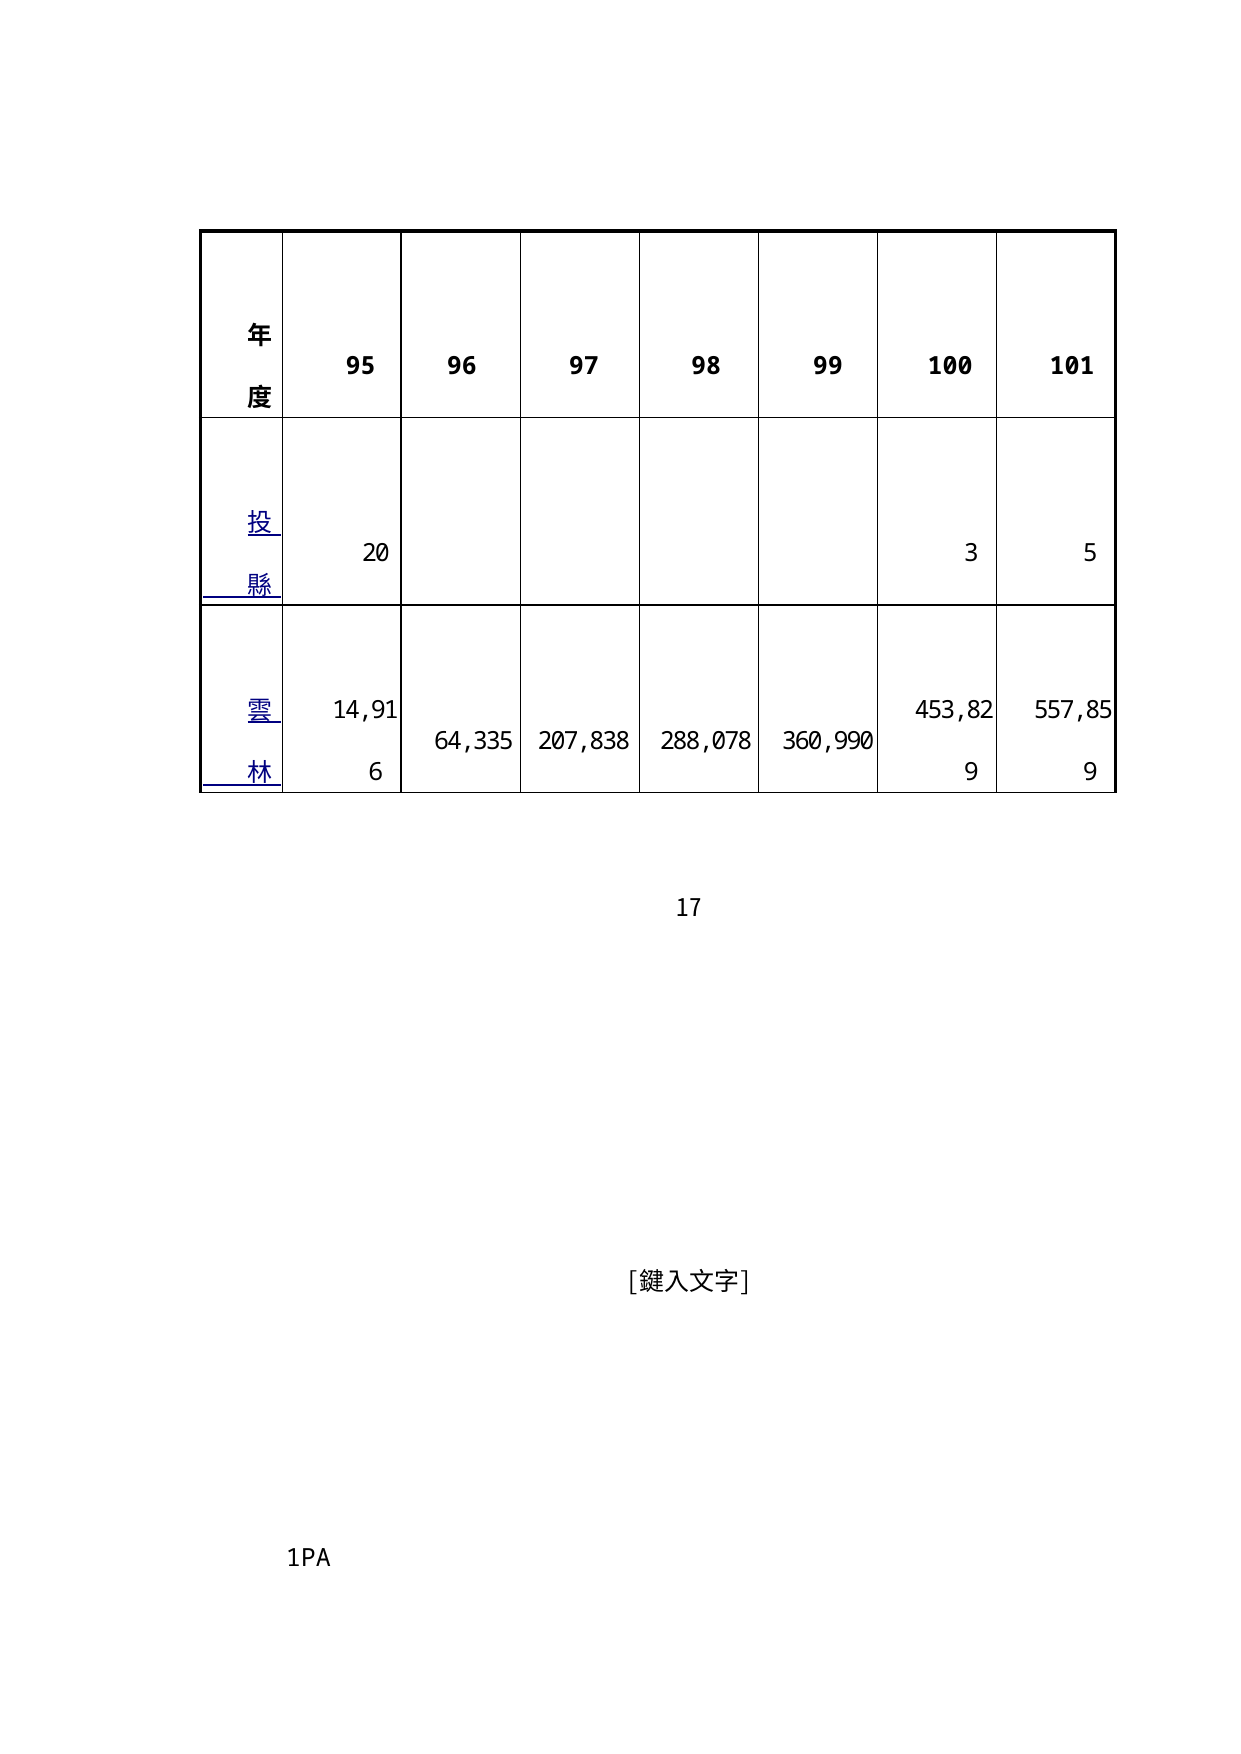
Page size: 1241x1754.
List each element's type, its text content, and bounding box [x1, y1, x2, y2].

table_cell 投縣 [202, 418, 282, 604]
table_cell 557,859 [997, 606, 1114, 792]
table_cell 20 [283, 418, 400, 604]
table_cell 5 [997, 418, 1114, 604]
table_cell [521, 418, 639, 604]
table_cell 64,335 [402, 606, 520, 792]
table_header 99 [759, 233, 877, 417]
table_cell [402, 418, 520, 604]
table_header 101 [997, 233, 1114, 417]
table_header 年度 [202, 233, 282, 417]
table_cell 14,916 [283, 606, 400, 792]
table_cell 3 [878, 418, 996, 604]
table_header 100 [878, 233, 996, 417]
table_cell [759, 418, 877, 604]
table_header 95 [283, 233, 400, 417]
table_cell 雲林 [202, 606, 282, 792]
table_header 98 [640, 233, 758, 417]
table_cell 453,829 [878, 606, 996, 792]
table_cell 288,078 [640, 606, 758, 792]
table_cell 360,990 [759, 606, 877, 792]
table_header 97 [521, 233, 639, 417]
table_cell 207,838 [521, 606, 639, 792]
table_cell [640, 418, 758, 604]
table_header 96 [402, 233, 520, 417]
